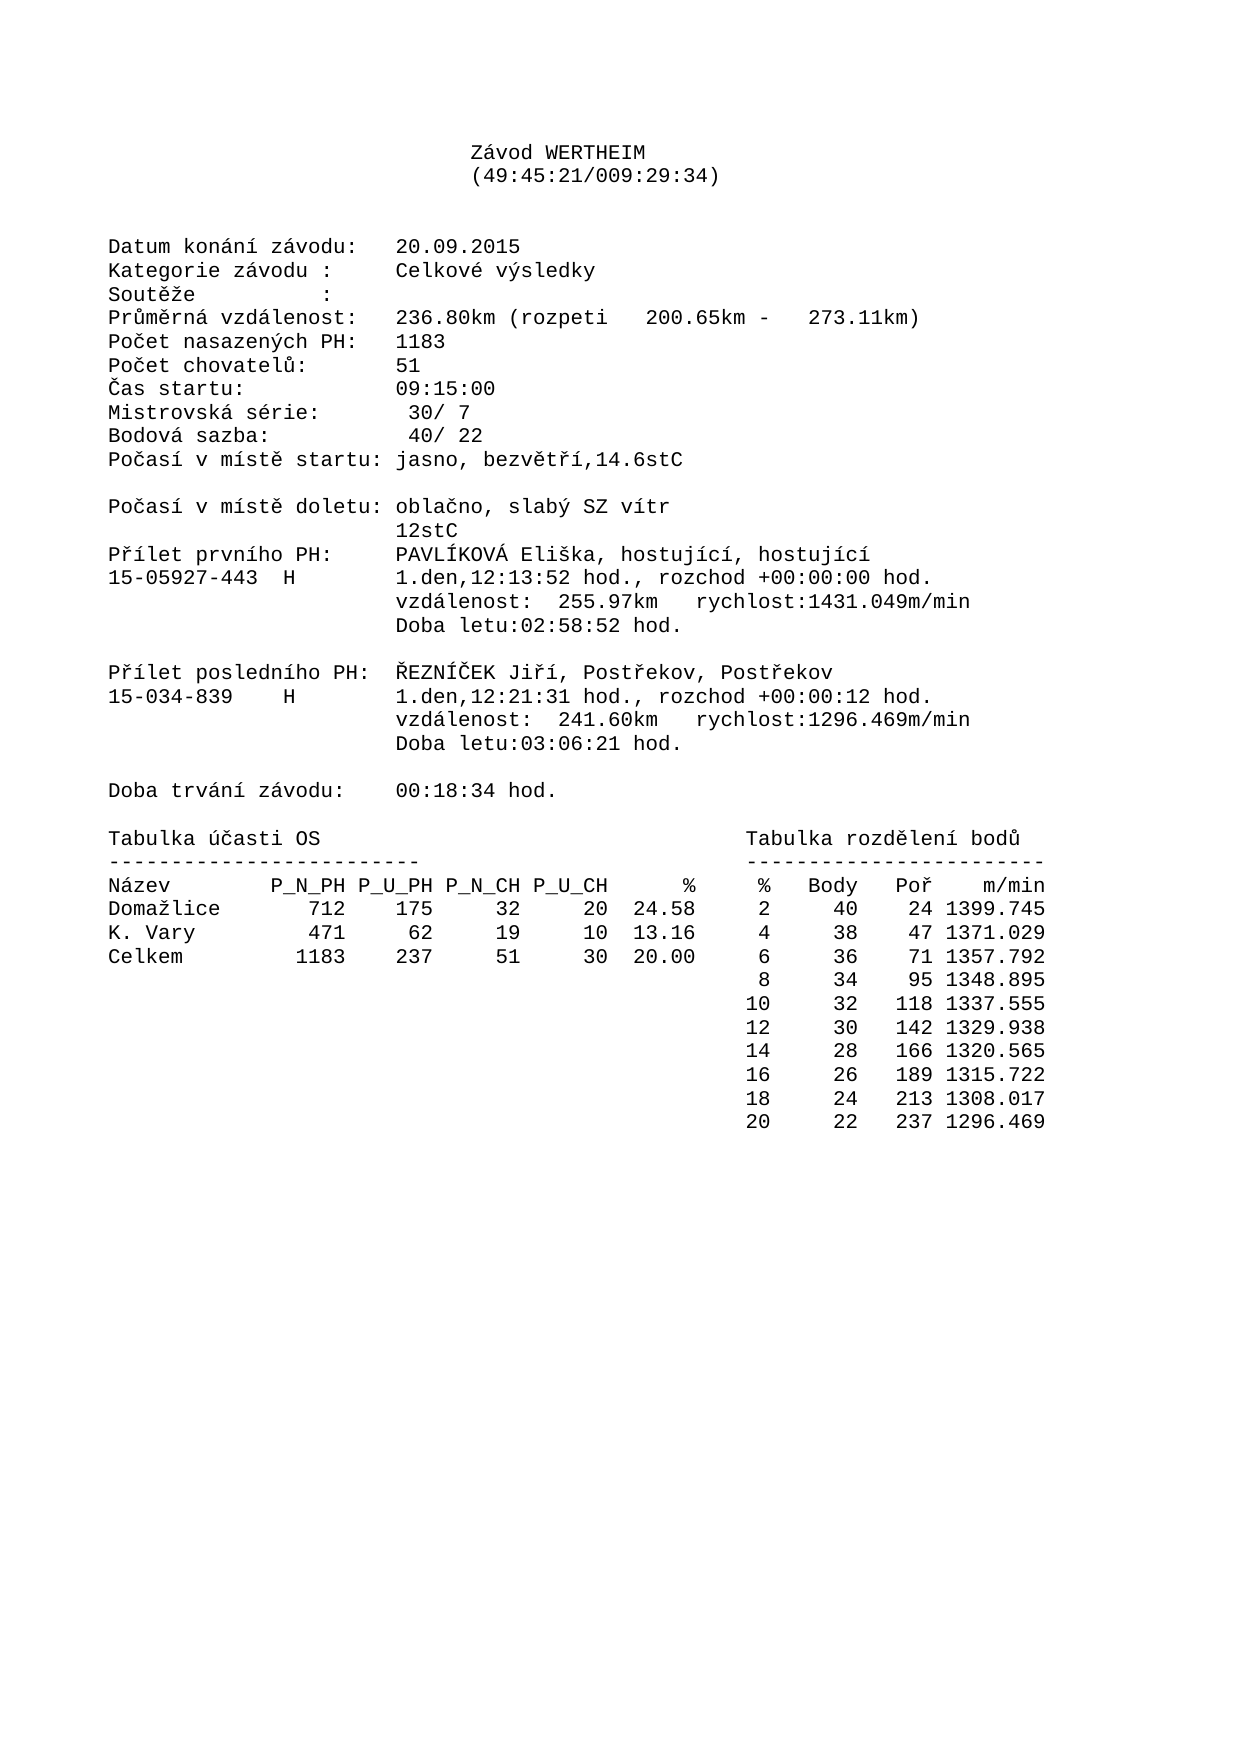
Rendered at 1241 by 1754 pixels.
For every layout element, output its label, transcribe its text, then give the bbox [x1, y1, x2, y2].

text 20 22 237 1296.469 [95, 1111, 1134, 1135]
text 8 34 95 1348.895 [95, 969, 1134, 993]
text 18 24 213 1308.017 [95, 1088, 1134, 1111]
text Datum konání závodu: 20.09.2015 [95, 236, 1134, 260]
text Počet chovatelů: 51 [95, 354, 1134, 378]
text 10 32 118 1337.555 [95, 993, 1134, 1017]
text ------------------------- ------------------------ [95, 851, 1134, 875]
text Čas startu: 09:15:00 [95, 378, 1134, 402]
text 16 26 189 1315.722 [95, 1064, 1134, 1088]
text 14 28 166 1320.565 [95, 1040, 1134, 1064]
text Mistrovská série: 30/ 7 [95, 402, 1134, 426]
text Kategorie závodu : Celkové výsledky [95, 260, 1134, 284]
text Doba trvání závodu: 00:18:34 hod. [95, 780, 1134, 804]
text Název P_N_PH P_U_PH P_N_CH P_U_CH % % Body Poř m/min [95, 875, 1134, 898]
text Počasí v místě startu: jasno, bezvětří,14.6stC [95, 449, 1134, 473]
text 12 30 142 1329.938 [95, 1017, 1134, 1040]
text Tabulka účasti OS Tabulka rozdělení bodů [95, 827, 1134, 851]
text Počet nasazených PH: 1183 [95, 331, 1134, 354]
text Celkem 1183 237 51 30 20.00 6 36 71 1357.792 [95, 946, 1134, 969]
text 15-05927-443 H 1.den,12:13:52 hod., rozchod +00:00:00 hod. [95, 567, 1134, 591]
text (49:45:21/009:29:34) [95, 165, 1134, 189]
text Přílet posledního PH: ŘEZNÍČEK Jiří, Postřekov, Postřekov [95, 662, 1134, 686]
text Průměrná vzdálenost: 236.80km (rozpeti 200.65km - 273.11km) [95, 307, 1134, 331]
text vzdálenost: 255.97km rychlost:1431.049m/min [95, 591, 1134, 615]
text 12stC [95, 520, 1134, 544]
text Soutěže : [95, 284, 1134, 307]
text Závod WERTHEIM [95, 142, 1134, 165]
text Bodová sazba: 40/ 22 [95, 426, 1134, 449]
text 15-034-839 H 1.den,12:21:31 hod., rozchod +00:00:12 hod. [95, 686, 1134, 709]
text Doba letu:03:06:21 hod. [95, 733, 1134, 757]
text Počasí v místě doletu: oblačno, slabý SZ vítr [95, 496, 1134, 520]
text Doba letu:02:58:52 hod. [95, 615, 1134, 638]
text vzdálenost: 241.60km rychlost:1296.469m/min [95, 709, 1134, 733]
text Domažlice 712 175 32 20 24.58 2 40 24 1399.745 [95, 898, 1134, 922]
text K. Vary 471 62 19 10 13.16 4 38 47 1371.029 [95, 922, 1134, 946]
text Přílet prvního PH: PAVLÍKOVÁ Eliška, hostující, hostující [95, 544, 1134, 567]
